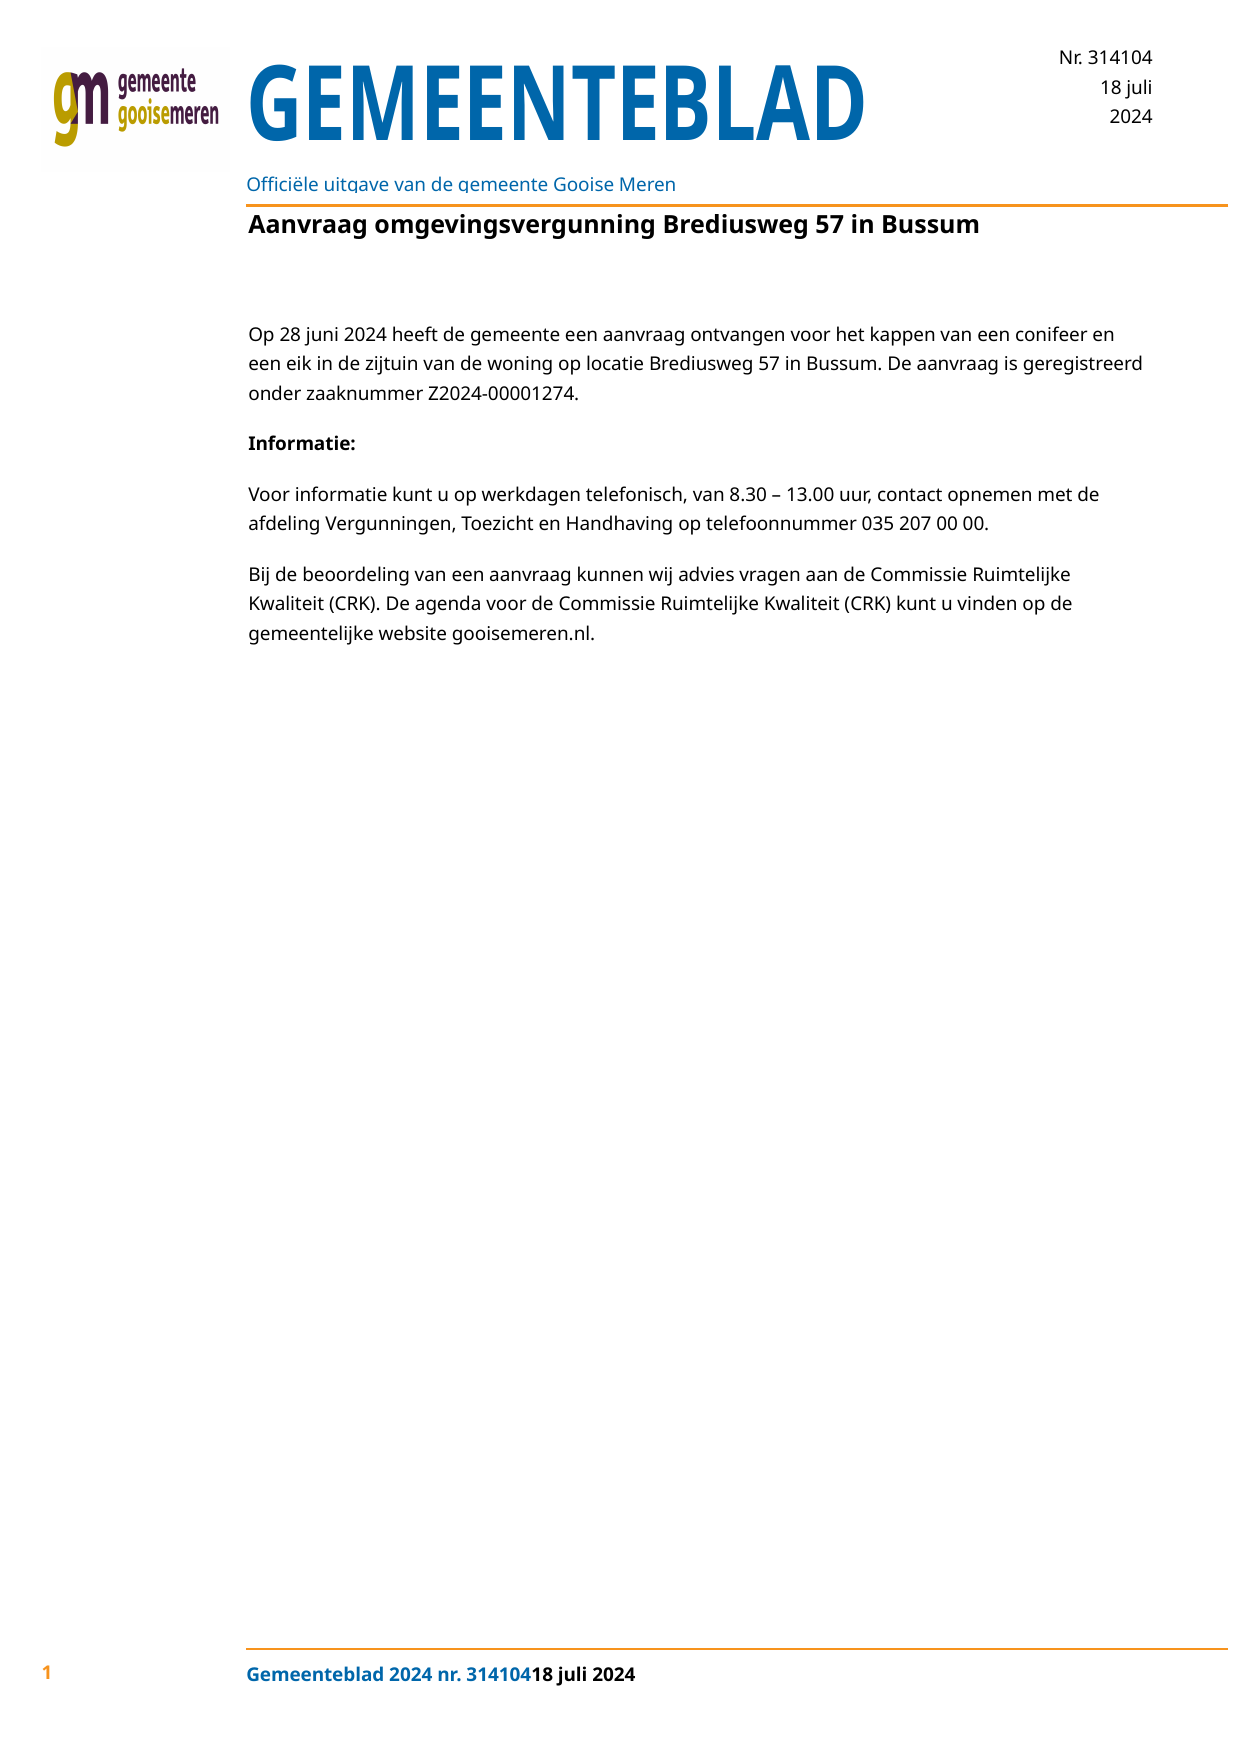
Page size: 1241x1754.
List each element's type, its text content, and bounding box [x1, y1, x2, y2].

text Op 28 juni 2024 heeft de gemeente een aanvraag ontvangen voor het kappen van een conifeer en een eik in de zijtuin van de woning op locatie Brediusweg 57 in Bussum. De aanvraag is geregistreerd onder zaaknummer Z2024-00001274. [248, 321, 1152, 406]
text Voor informatie kunt u op werkdagen telefonisch, van 8.30 – 13.00 uur, contact opnemen met de afdeling Vergunningen, Toezicht en Handhaving op telefoonnummer 035 207 00 00. [248, 481, 1152, 536]
text Aanvraag omgevingsvergunning Brediusweg 57 in Bussum [248, 207, 1152, 241]
text Informatie: [248, 430, 1152, 456]
picture [41, 47, 231, 172]
text Bij de beoordeling van een aanvraag kunnen wij advies vragen aan de Commissie Ruimtelijke Kwaliteit (CRK). De agenda voor de Commissie Ruimtelijke Kwaliteit (CRK) kunt u vinden op de gemeentelijke website gooisemeren.nl. [248, 561, 1152, 646]
